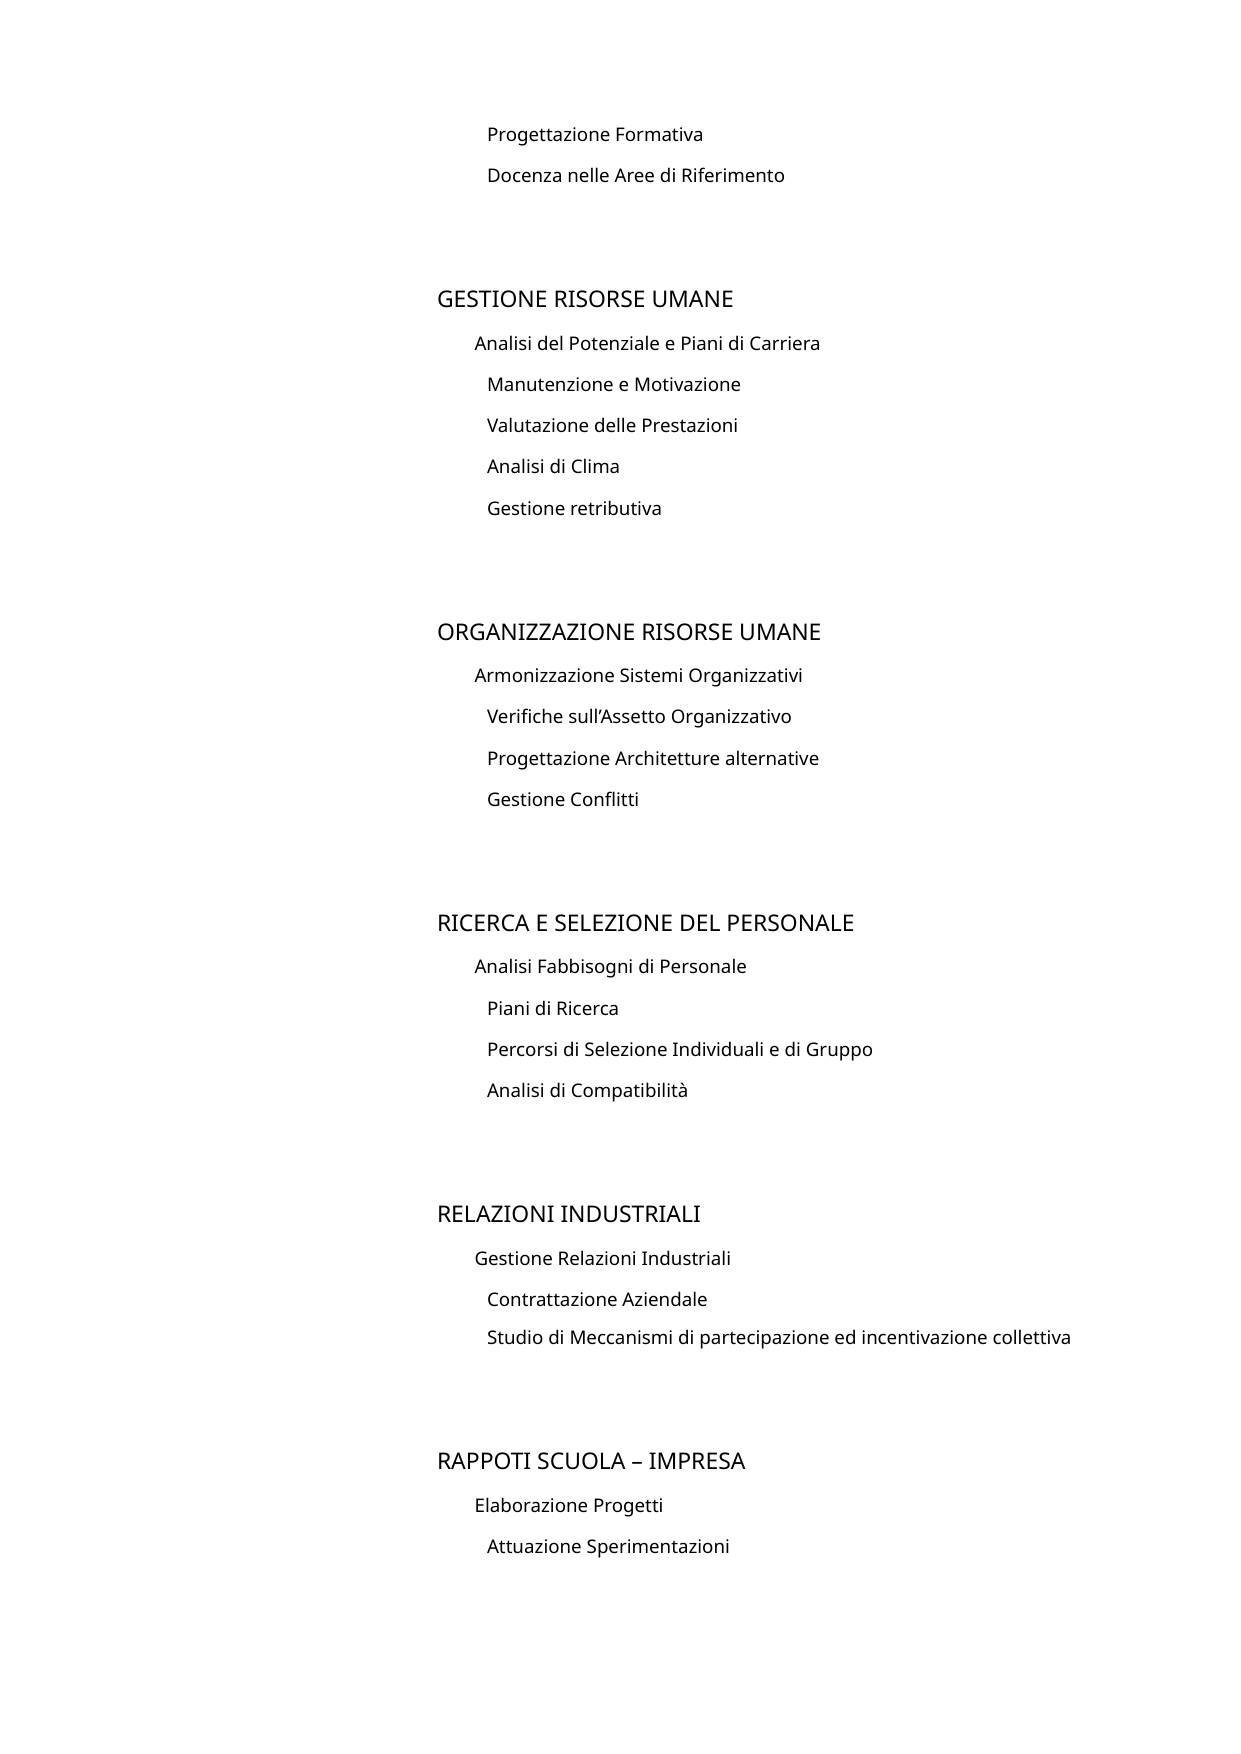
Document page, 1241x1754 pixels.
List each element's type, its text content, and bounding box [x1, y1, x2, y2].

text Piani di Ricerca [437, 992, 1122, 1021]
text Attuazione Sperimentazioni [437, 1530, 1122, 1559]
text Analisi Fabbisogni di Personale [437, 951, 1122, 979]
text Verifiche sull’Assetto Organizzativo [437, 701, 1122, 729]
text Manutenzione e Motivazione [437, 368, 1122, 397]
text Analisi di Clima [437, 451, 1122, 479]
text Studio di Meccanismi di partecipazione ed incentivazione collettiva [487, 1324, 1122, 1350]
text RICERCA E SELEZIONE DEL PERSONALE [437, 907, 1122, 938]
text Gestione Relazioni Industriali [437, 1242, 1122, 1271]
text Armonizzazione Sistemi Organizzativi [437, 659, 1122, 688]
text Gestione Conflitti [437, 783, 1122, 812]
text Percorsi di Selezione Individuali e di Gruppo [437, 1033, 1122, 1062]
text Valutazione delle Prestazioni [437, 409, 1122, 438]
text GESTIONE RISORSE UMANE [437, 283, 1122, 314]
text Gestione retributiva [437, 492, 1122, 521]
text Progettazione Formativa [437, 118, 1122, 147]
text RAPPOTI SCUOLA – IMPRESA [437, 1445, 1122, 1476]
text Contrattazione Aziendale [437, 1283, 1122, 1312]
text Docenza nelle Aree di Riferimento [437, 159, 1122, 188]
text RELAZIONI INDUSTRIALI [437, 1198, 1122, 1229]
text Progettazione Architetture alternative [437, 742, 1122, 771]
text ORGANIZZAZIONE RISORSE UMANE [437, 616, 1122, 647]
text Analisi di Compatibilità [437, 1074, 1122, 1103]
text Analisi del Potenziale e Piani di Carriera [437, 327, 1122, 356]
text Elaborazione Progetti [437, 1489, 1122, 1517]
